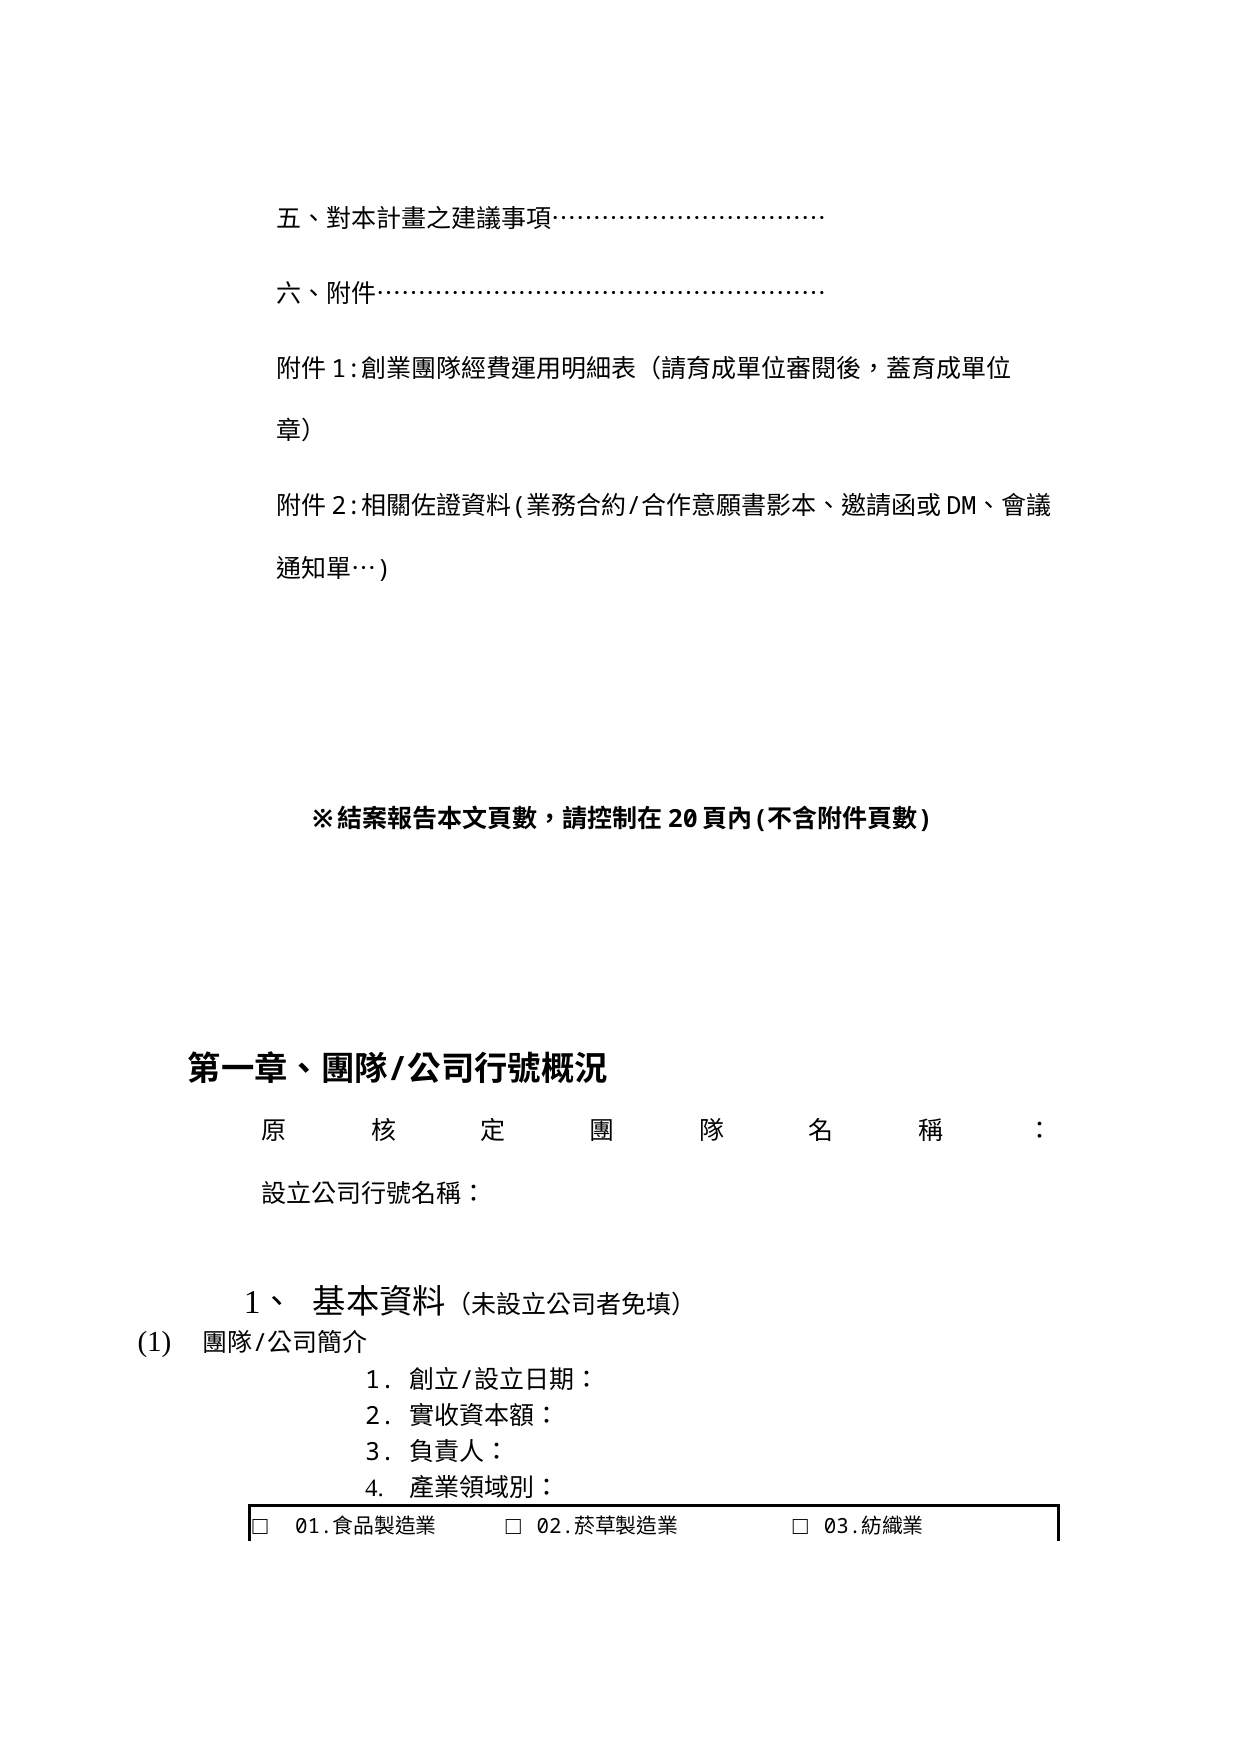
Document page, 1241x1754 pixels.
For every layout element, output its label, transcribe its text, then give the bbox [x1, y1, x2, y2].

text 原核定團隊名稱： 設立公司行號名稱： [261, 1087, 1053, 1212]
list 基本資料（未設立公司者免填） [187, 1275, 1053, 1323]
list 產業領域別： [365, 1468, 1053, 1504]
text ※結案報告本文頁數，請控制在20頁內(不含附件頁數) [187, 712, 1053, 837]
table_header □ [503, 1507, 533, 1541]
text 六、附件……………………………………………… [276, 250, 1053, 312]
list 創立/設立日期： [365, 1359, 1053, 1395]
text 第一章、團隊/公司行號概況 [187, 1025, 1053, 1087]
list 團隊/公司簡介 [137, 1323, 1053, 1359]
text 附件1:創業團隊經費運用明細表（請育成單位審閱後，蓋育成單位章） [276, 325, 1053, 450]
table_header 03.紡織業 [821, 1507, 1057, 1541]
table_header □ [790, 1507, 821, 1541]
table_header 01.食品製造業 [292, 1507, 503, 1541]
table_header 02.菸草製造業 [534, 1507, 790, 1541]
list 實收資本額： [365, 1395, 1053, 1432]
text 附件2:相關佐證資料(業務合約/合作意願書影本、邀請函或DM、會議通知單…) [276, 462, 1053, 587]
list 負責人： [365, 1432, 1053, 1468]
table_header □ [251, 1507, 292, 1541]
text 五、對本計畫之建議事項…………………………… [276, 175, 1053, 237]
